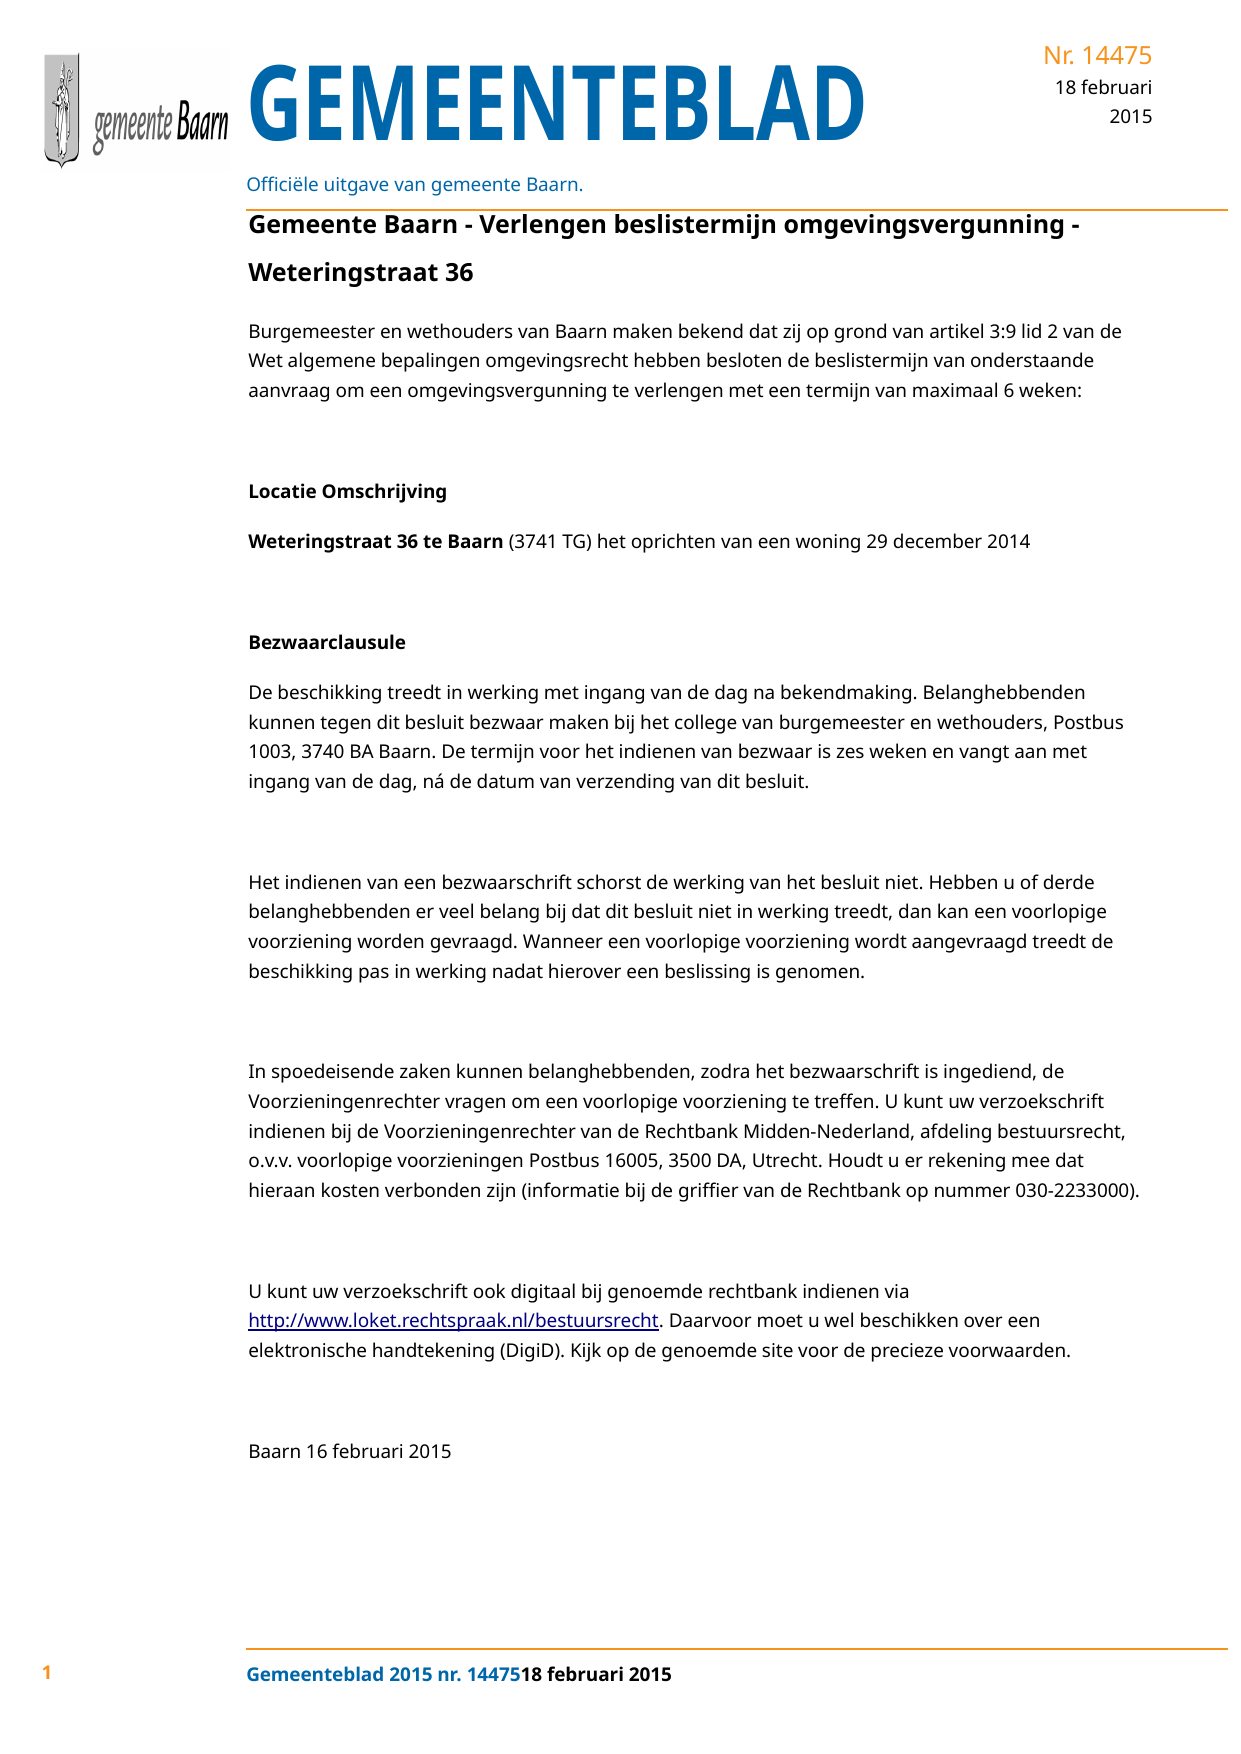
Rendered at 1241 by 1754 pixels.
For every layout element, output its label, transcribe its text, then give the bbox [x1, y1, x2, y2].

text Locatie Omschrijving [248, 478, 1152, 504]
text De beschikking treedt in werking met ingang van de dag na bekendmaking. Belanghebbenden kunnen tegen dit besluit bezwaar maken bij het college van burgemeester en wethouders, Postbus 1003, 3740 BA Baarn. De termijn voor het indienen van bezwaar is zes weken en vangt aan met ingang van de dag, ná de datum van verzending van dit besluit. [248, 679, 1152, 794]
text Het indienen van een bezwaarschrift schorst de werking van het besluit niet. Hebben u of derde belanghebbenden er veel belang bij dat dit besluit niet in werking treedt, dan kan een voorlopige voorziening worden gevraagd. Wanneer een voorlopige voorziening wordt aangevraagd treedt de beschikking pas in werking nadat hierover een beslissing is genomen. [248, 869, 1152, 984]
picture [41, 47, 231, 172]
text U kunt uw verzoekschrift ook digitaal bij genoemde rechtbank indienen via http://www.loket.rechtspraak.nl/bestuursrecht. Daarvoor moet u wel beschikken over een elektronische handtekening (DigiD). Kijk op de genoemde site voor de precieze voorwaarden. [248, 1278, 1152, 1363]
text Burgemeester en wethouders van Baarn maken bekend dat zij op grond van artikel 3:9 lid 2 van de Wet algemene bepalingen omgevingsrecht hebben besloten de beslistermijn van onderstaande aanvraag om een omgevingsvergunning te verlengen met een termijn van maximaal 6 weken: [248, 318, 1152, 403]
text Weteringstraat 36 te Baarn (3741 TG) het oprichten van een woning 29 december 2014 [248, 528, 1152, 554]
text Bezwaarclausule [248, 629, 1152, 655]
text In spoedeisende zaken kunnen belanghebbenden, zodra het bezwaarschrift is ingediend, de Voorzieningenrechter vragen om een voorlopige voorziening te treffen. U kunt uw verzoekschrift indienen bij de Voorzieningenrechter van de Rechtbank Midden-Nederland, afdeling bestuursrecht, o.v.v. voorlopige voorzieningen Postbus 16005, 3500 DA, Utrecht. Houdt u er rekening mee dat hieraan kosten verbonden zijn (informatie bij de griffier van de Rechtbank op nummer 030-2233000). [248, 1059, 1152, 1203]
text Gemeente Baarn - Verlengen beslistermijn omgevingsvergunning - Weteringstraat 36 [248, 211, 1152, 288]
text Baarn 16 februari 2015 [248, 1438, 1152, 1464]
